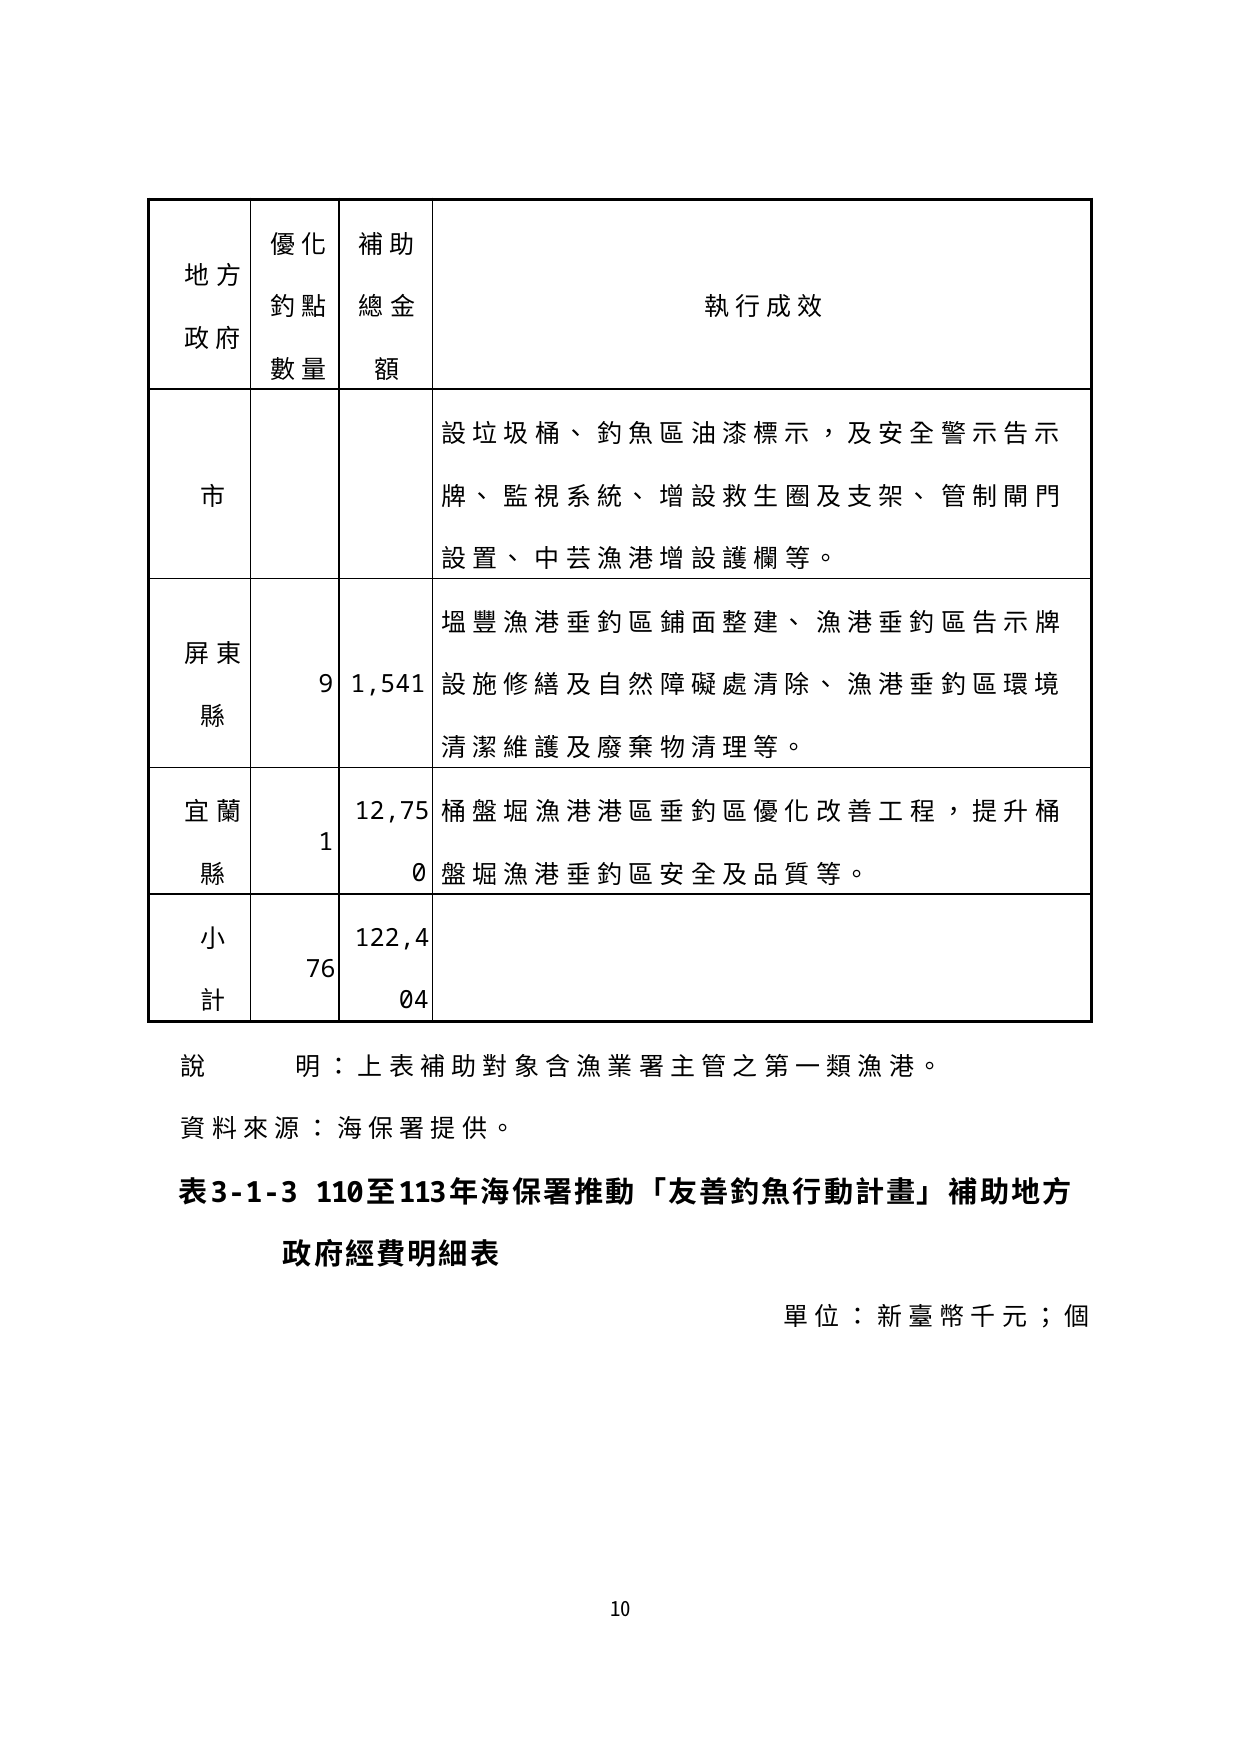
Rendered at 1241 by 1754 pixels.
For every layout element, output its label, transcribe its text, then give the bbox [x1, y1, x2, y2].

table_cell 塭豐漁港垂釣區鋪面整建、漁港垂釣區告示牌設施修繕及自然障礙處清除、漁港垂釣區環境清潔維護及廢棄物清理等。 [433, 579, 1090, 766]
table_cell [251, 390, 338, 577]
table_cell 桶盤堀漁港港區垂釣區優化改善工程，提升桶盤堀漁港垂釣區安全及品質等。 [433, 768, 1090, 893]
table_cell 宜蘭縣 [150, 768, 250, 893]
table_cell [340, 390, 432, 577]
text 資料來源：海保署提供。 [148, 1085, 1063, 1148]
table_cell 屏東縣 [150, 579, 250, 766]
table_header 優化釣點數量 [251, 201, 338, 388]
text 表3-1-3 110至113年海保署推動「友善釣魚行動計畫」補助地方政府經費明細表 [148, 1148, 1092, 1273]
table_cell 76 [251, 895, 338, 1019]
table_cell 市 [150, 390, 250, 577]
table_header 地方政府 [150, 201, 250, 388]
table_cell 12,750 [340, 768, 432, 893]
table_cell 1 [251, 768, 338, 893]
table_header 補助總金額 [340, 201, 432, 388]
table_cell [433, 895, 1090, 1019]
table_cell 9 [251, 579, 338, 766]
table_cell 122,404 [340, 895, 432, 1019]
table_cell 1,541 [340, 579, 432, 766]
table_cell 小 計 [150, 895, 250, 1019]
text 單位：新臺幣千元；個 [148, 1273, 1092, 1335]
text 說 明：上表補助對象含漁業署主管之第一類漁港。 [148, 1023, 1063, 1085]
table_cell 設垃圾桶、釣魚區油漆標示，及安全警示告示牌、監視系統、增設救生圈及支架、管制閘門設置、中芸漁港增設護欄等。 [433, 390, 1090, 577]
table_header 執行成效 [433, 201, 1090, 388]
